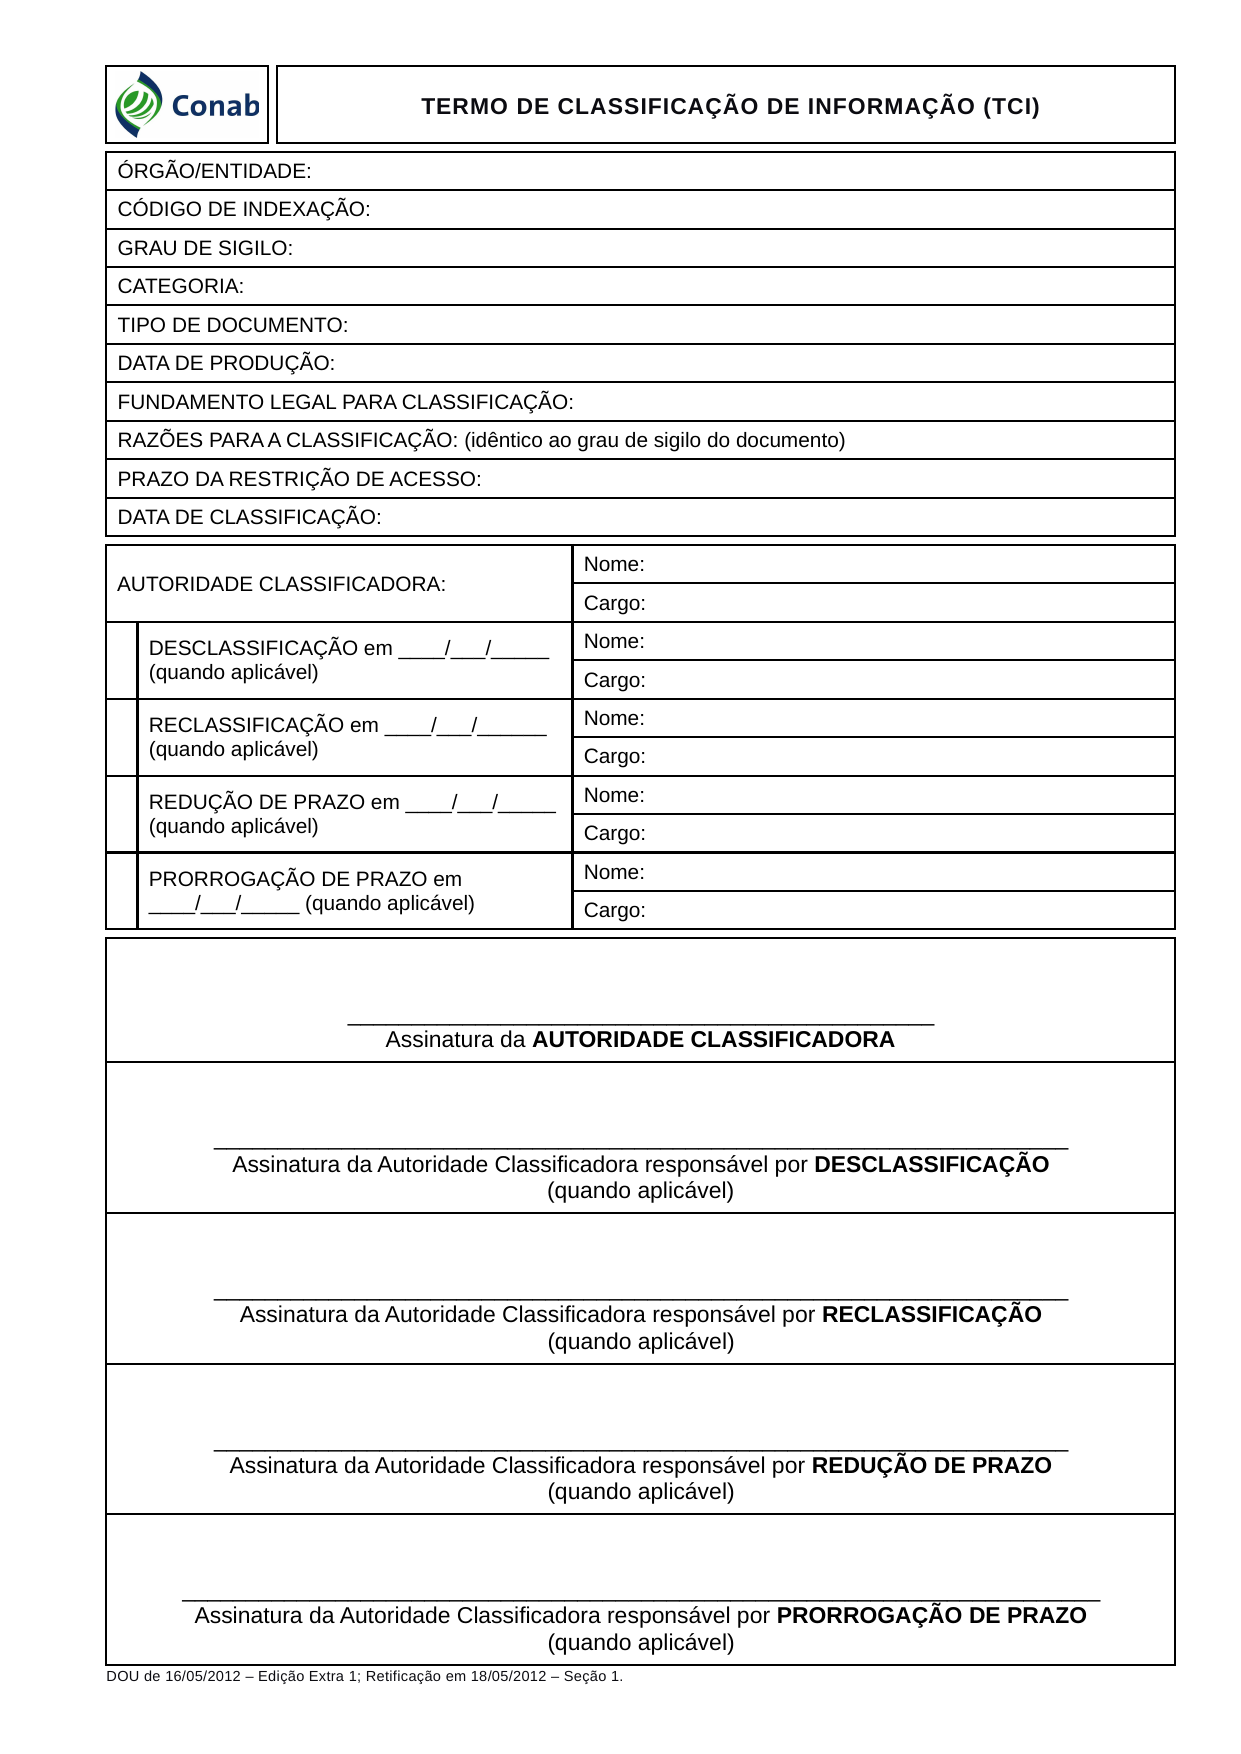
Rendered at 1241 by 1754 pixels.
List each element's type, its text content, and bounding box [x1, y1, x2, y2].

table_cell TIPO DE DOCUMENTO: [107, 306, 1174, 343]
table_header [107, 67, 267, 142]
table_cell RAZÕES PARA A CLASSIFICAÇÃO: (idêntico ao grau de sigilo do documento) [107, 422, 1174, 458]
table_cell ___________________________________________________________________ Assinatura da Autoridade Classificadora responsável por RECLASSIFICAÇÃO (quando aplicável) [107, 1214, 1174, 1362]
table_cell PRAZO DA RESTRIÇÃO DE ACESSO: [107, 460, 1174, 497]
table_cell PRORROGAÇÃO DE PRAZO em ____/___/_____ (quando aplicável) [139, 854, 571, 928]
table_cell DESCLASSIFICAÇÃO em ____/___/_____ (quando aplicável) [139, 623, 571, 698]
table_cell [107, 854, 136, 928]
table_cell ______________________________________________ Assinatura da AUTORIDADE CLASSIFICADORA [107, 939, 1174, 1061]
table_cell Cargo: [574, 892, 1174, 928]
table_cell RECLASSIFICAÇÃO em ____/___/______ (quando aplicável) [139, 700, 571, 774]
table_header [269, 65, 276, 142]
table_cell Cargo: [574, 584, 1174, 621]
table_cell [107, 700, 136, 774]
table_cell GRAU DE SIGILO: [107, 230, 1174, 266]
table_cell Cargo: [574, 815, 1174, 851]
table_cell DATA DE CLASSIFICAÇÃO: [107, 499, 1174, 535]
table_cell [106, 142, 1175, 151]
table_cell Nome: [574, 700, 1174, 736]
table_cell ___________________________________________________________________ Assinatura da Autoridade Classificadora responsável por REDUÇÃO DE PRAZO (quando aplicável) [107, 1365, 1174, 1513]
table_cell [107, 777, 136, 851]
table_cell Cargo: [574, 738, 1174, 774]
table_cell ___________________________________________________________________ Assinatura da Autoridade Classificadora responsável por DESCLASSIFICAÇÃO (quando aplicável) [107, 1063, 1174, 1212]
table_cell FUNDAMENTO LEGAL PARA CLASSIFICAÇÃO: [107, 383, 1174, 420]
text DOU de 16/05/2012 – Edição Extra 1; Retificação em 18/05/2012 – Seção 1. [106, 1668, 1175, 1684]
table_cell ________________________________________________________________________ Assinatura da Autoridade Classificadora responsável por PRORROGAÇÃO DE PRAZO (quando aplicável) [107, 1515, 1174, 1664]
table_header TERMO DE CLASSIFICAÇÃO DE INFORMAÇÃO (TCI) [278, 67, 1174, 142]
table_cell CATEGORIA: [107, 268, 1174, 304]
table_cell REDUÇÃO DE PRAZO em ____/___/_____ (quando aplicável) [139, 777, 571, 851]
table_cell CÓDIGO DE INDEXAÇÃO: [107, 191, 1174, 227]
table_cell Nome: [574, 777, 1174, 813]
table_cell ÓRGÃO/ENTIDADE: [107, 153, 1174, 189]
table_cell [106, 930, 1175, 937]
table_cell Nome: [574, 623, 1174, 659]
picture [115, 71, 259, 138]
table_cell [106, 537, 1175, 544]
table_cell [107, 623, 136, 698]
table_cell Cargo: [574, 661, 1174, 698]
table_cell DATA DE PRODUÇÃO: [107, 345, 1174, 381]
table_cell Nome: [574, 854, 1174, 890]
table_cell AUTORIDADE CLASSIFICADORA: [107, 546, 571, 621]
table_cell Nome: [574, 546, 1174, 582]
